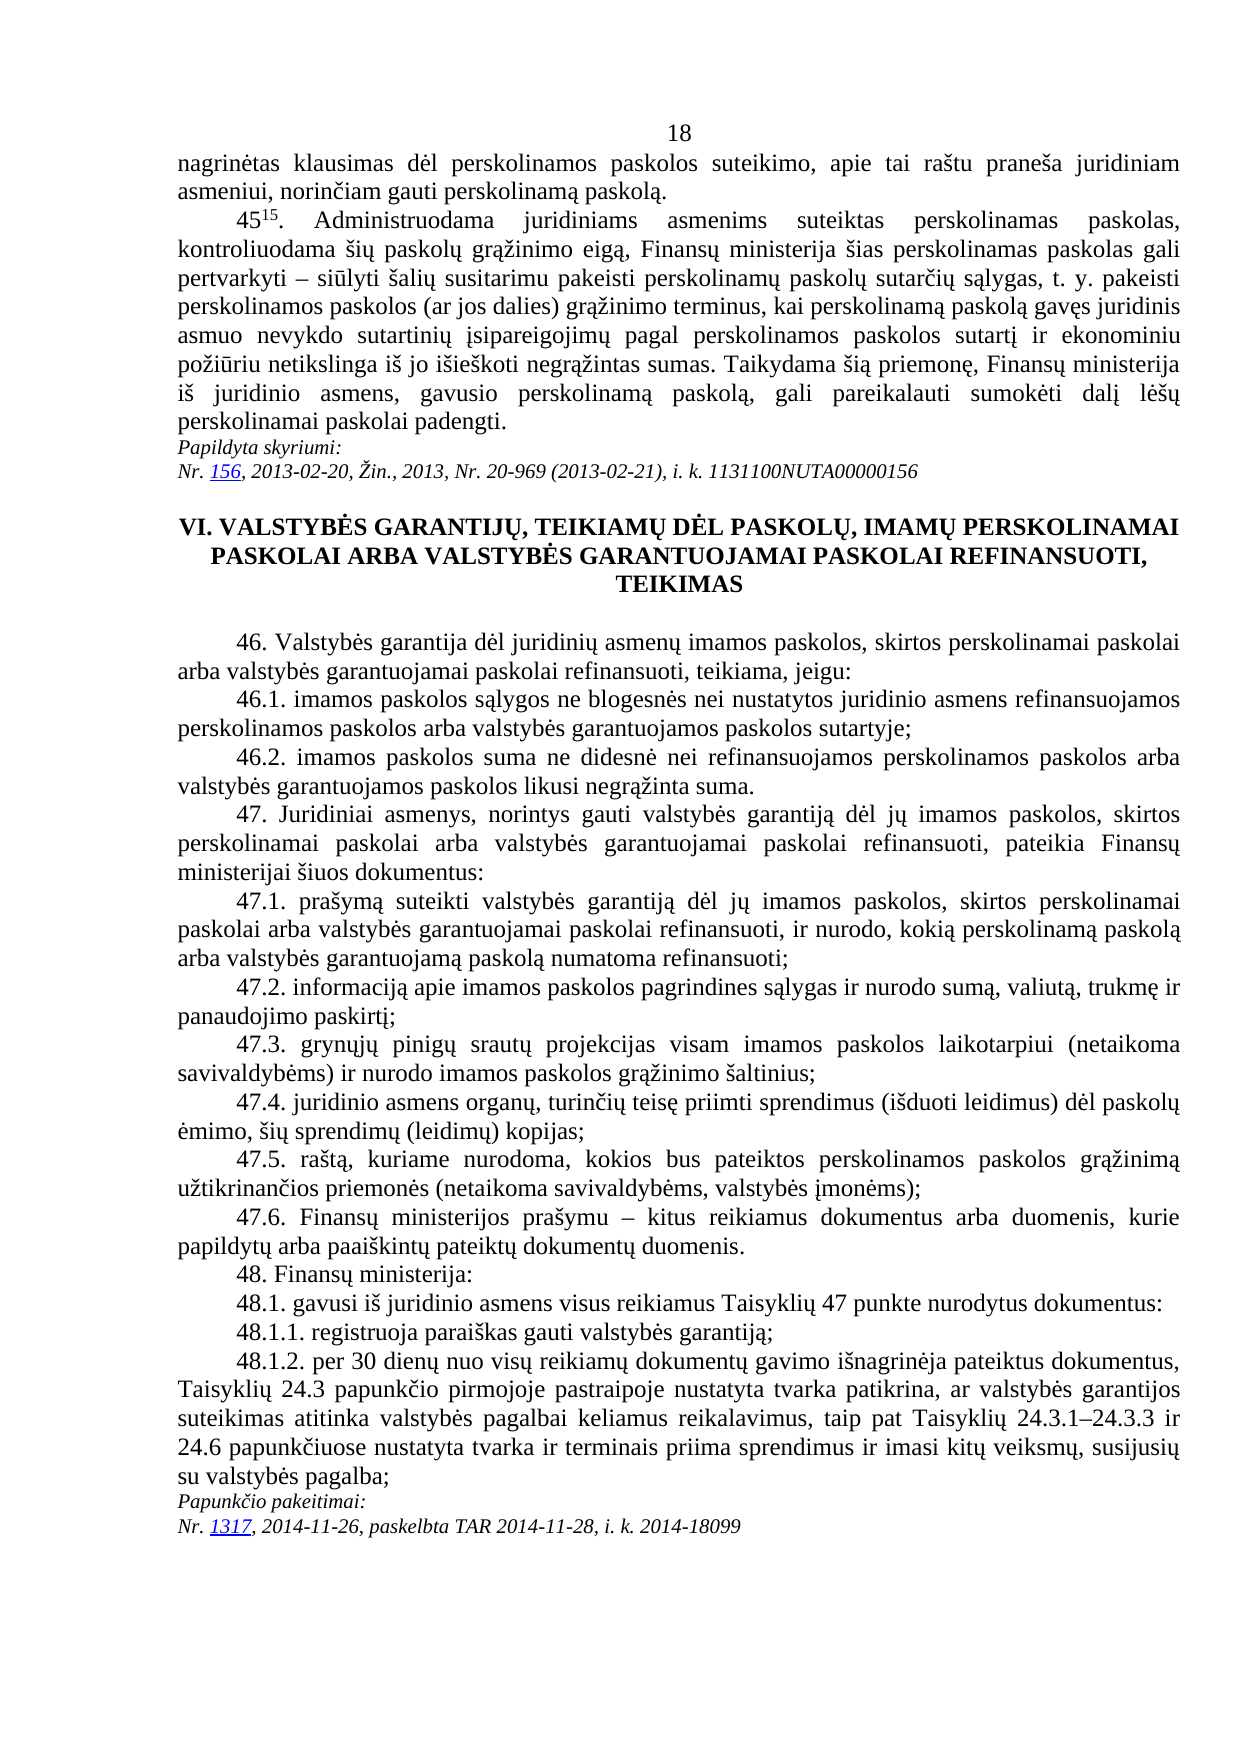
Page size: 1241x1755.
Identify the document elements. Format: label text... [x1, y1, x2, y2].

text Nr. 156, 2013-02-20, Žin., 2013, Nr. 20-969 (2013-02-21), i. k. 1131100NUTA00000156 [177, 459, 1181, 483]
text 47.4. juridinio asmens organų, turinčių teisę priimti sprendimus (išduoti leidimus) dėl paskolų ėmimo, šių sprendimų (leidimų) kopijas; [177, 1087, 1181, 1144]
text 47.3. grynųjų pinigų srautų projekcijas visam imamos paskolos laikotarpiui (netaikoma savivaldybėms) ir nurodo imamos paskolos grąžinimo šaltinius; [177, 1029, 1181, 1087]
text 47. Juridiniai asmenys, norintys gauti valstybės garantiją dėl jų imamos paskolos, skirtos perskolinamai paskolai arba valstybės garantuojamai paskolai refinansuoti, pateikia Finansų ministerijai šiuos dokumentus: [177, 799, 1181, 886]
text Papildyta skyriumi: [177, 435, 1181, 459]
text 48.1. gavusi iš juridinio asmens visus reikiamus Taisyklių 47 punkte nurodytus dokumentus: [177, 1288, 1181, 1317]
text 4515. Administruodama juridiniams asmenims suteiktas perskolinamas paskolas, kontroliuodama šių paskolų grąžinimo eigą, Finansų ministerija šias perskolinamas paskolas gali pertvarkyti – siūlyti šalių susitarimu pakeisti perskolinamų paskolų sutarčių sąlygas, t. y. pakeisti perskolinamos paskolos (ar jos dalies) grąžinimo terminus, kai perskolinamą paskolą gavęs juridinis asmuo nevykdo sutartinių įsipareigojimų pagal perskolinamos paskolos sutartį ir ekonominiu požiūriu netikslinga iš jo išieškoti negrąžintas sumas. Taikydama šią priemonę, Finansų ministerija iš juridinio asmens, gavusio perskolinamą paskolą, gali pareikalauti sumokėti dalį lėšų perskolinamai paskolai padengti. [177, 205, 1181, 435]
text 46. Valstybės garantija dėl juridinių asmenų imamos paskolos, skirtos perskolinamai paskolai arba valstybės garantuojamai paskolai refinansuoti, teikiama, jeigu: [177, 627, 1181, 684]
text 47.2. informaciją apie imamos paskolos pagrindines sąlygas ir nurodo sumą, valiutą, trukmę ir panaudojimo paskirtį; [177, 972, 1181, 1029]
text 47.6. Finansų ministerijos prašymu – kitus reikiamus dokumentus arba duomenis, kurie papildytų arba paaiškintų pateiktų dokumentų duomenis. [177, 1202, 1181, 1259]
text 46.2. imamos paskolos suma ne didesnė nei refinansuojamos perskolinamos paskolos arba valstybės garantuojamos paskolos likusi negrąžinta suma. [177, 742, 1181, 799]
text 48. Finansų ministerija: [177, 1259, 1181, 1288]
text 47.5. raštą, kuriame nurodoma, kokios bus pateiktos perskolinamos paskolos grąžinimą užtikrinančios priemonės (netaikoma savivaldybėms, valstybės įmonėms); [177, 1144, 1181, 1202]
text 47.1. prašymą suteikti valstybės garantiją dėl jų imamos paskolos, skirtos perskolinamai paskolai arba valstybės garantuojamai paskolai refinansuoti, ir nurodo, kokią perskolinamą paskolą arba valstybės garantuojamą paskolą numatoma refinansuoti; [177, 886, 1181, 972]
text Papunkčio pakeitimai: [177, 1489, 1181, 1513]
text Nr. 1317, 2014-11-26, paskelbta TAR 2014-11-28, i. k. 2014-18099 [177, 1513, 1181, 1538]
text 48.1.1. registruoja paraiškas gauti valstybės garantiją; [177, 1317, 1181, 1346]
text 46.1. imamos paskolos sąlygos ne blogesnės nei nustatytos juridinio asmens refinansuojamos perskolinamos paskolos arba valstybės garantuojamos paskolos sutartyje; [177, 684, 1181, 742]
text VI. VALSTYBĖS GARANTIJŲ, TEIKIAMŲ DĖL PASKOLŲ, IMAMŲ PERSKOLINAMAI PASKOLAI ARBA VALSTYBĖS GARANTUOJAMAI PASKOLAI REFINANSUOTI, TEIKIMAS [177, 512, 1181, 598]
text 48.1.2. per 30 dienų nuo visų reikiamų dokumentų gavimo išnagrinėja pateiktus dokumentus, Taisyklių 24.3 papunkčio pirmojoje pastraipoje nustatyta tvarka patikrina, ar valstybės garantijos suteikimas atitinka valstybės pagalbai keliamus reikalavimus, taip pat Taisyklių 24.3.1–24.3.3 ir 24.6 papunkčiuose nustatyta tvarka ir terminais priima sprendimus ir imasi kitų veiksmų, susijusių su valstybės pagalba; [177, 1346, 1181, 1489]
text nagrinėtas klausimas dėl perskolinamos paskolos suteikimo, apie tai raštu praneša juridiniam asmeniui, norinčiam gauti perskolinamą paskolą. [177, 148, 1181, 205]
